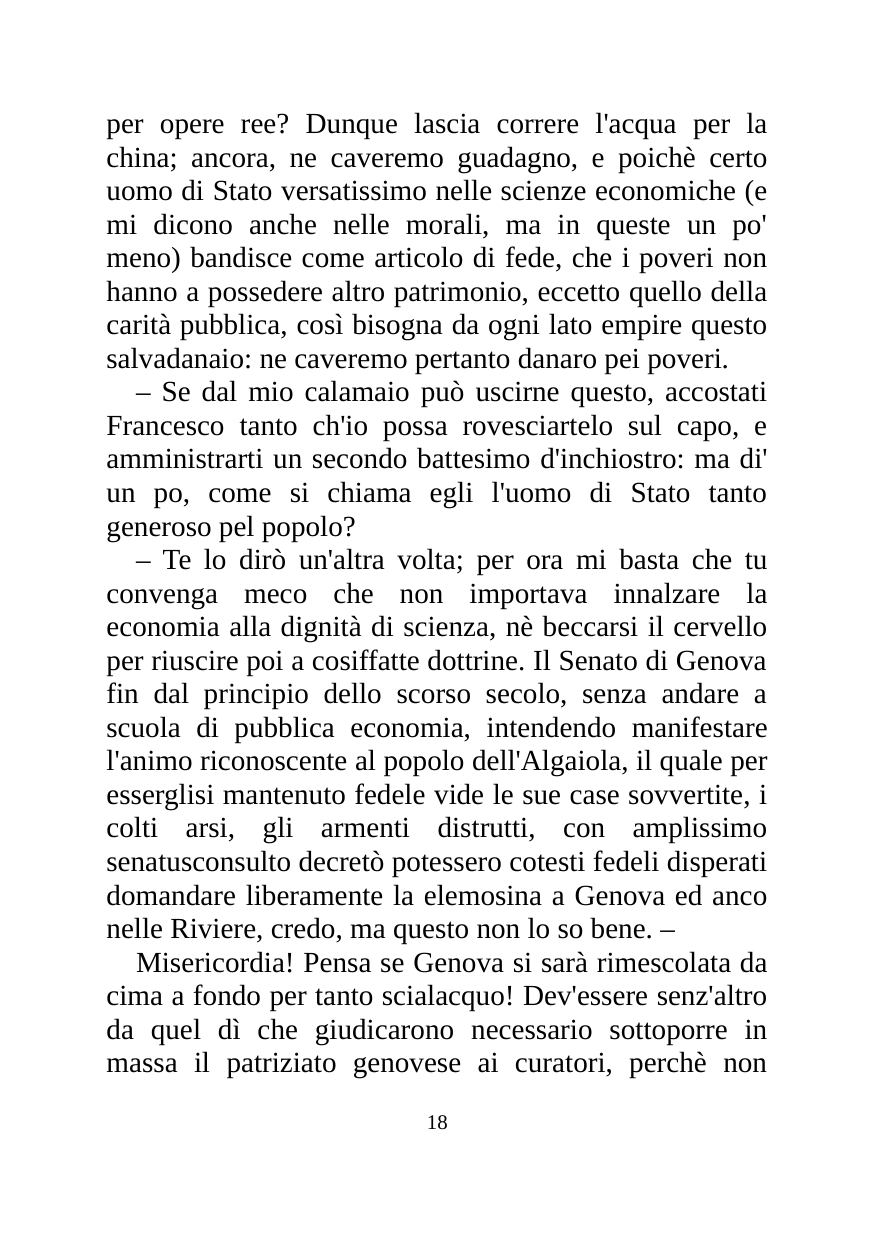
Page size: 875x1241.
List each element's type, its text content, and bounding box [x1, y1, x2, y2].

text Misericordia! Pensa se Genova si sarà rimescolata da cima a fondo per tanto scialacquo! Dev'essere senz'altro da quel dì che giudicarono necessario sottoporre in massa il patriziato genovese ai curatori, perchè non [106, 945, 768, 1079]
text – Se dal mio calamaio può uscirne questo, accostati Francesco tanto ch'io possa rovesciartelo sul capo, e amministrarti un secondo battesimo d'inchiostro: ma di' un po, come si chiama egli l'uomo di Stato tanto generoso pel popolo? [106, 374, 768, 542]
text – Te lo dirò un'altra volta; per ora mi basta che tu convenga meco che non importava innalzare la economia alla dignità di scienza, nè beccarsi il cervello per riuscire poi a cosiffatte dottrine. Il Senato di Genova fin dal principio dello scorso secolo, senza andare a scuola di pubblica economia, intendendo manifestare l'animo riconoscente al popolo dell'Algaiola, il quale per esserglisi mantenuto fedele vide le sue case sovvertite, i colti arsi, gli armenti distrutti, con amplissimo senatusconsulto decretò potessero cotesti fedeli disperati domandare liberamente la elemosina a Genova ed anco nelle Riviere, credo, ma questo non lo so bene. – [106, 542, 768, 945]
text per opere ree? Dunque lascia correre l'acqua per la china; ancora, ne caveremo guadagno, e poichè certo uomo di Stato versatissimo nelle scienze economiche (e mi dicono anche nelle morali, ma in queste un po' meno) bandisce come articolo di fede, che i poveri non hanno a possedere altro patrimonio, eccetto quello della carità pubblica, così bisogna da ogni lato empire questo salvadanaio: ne caveremo pertanto danaro pei poveri. [106, 106, 768, 374]
